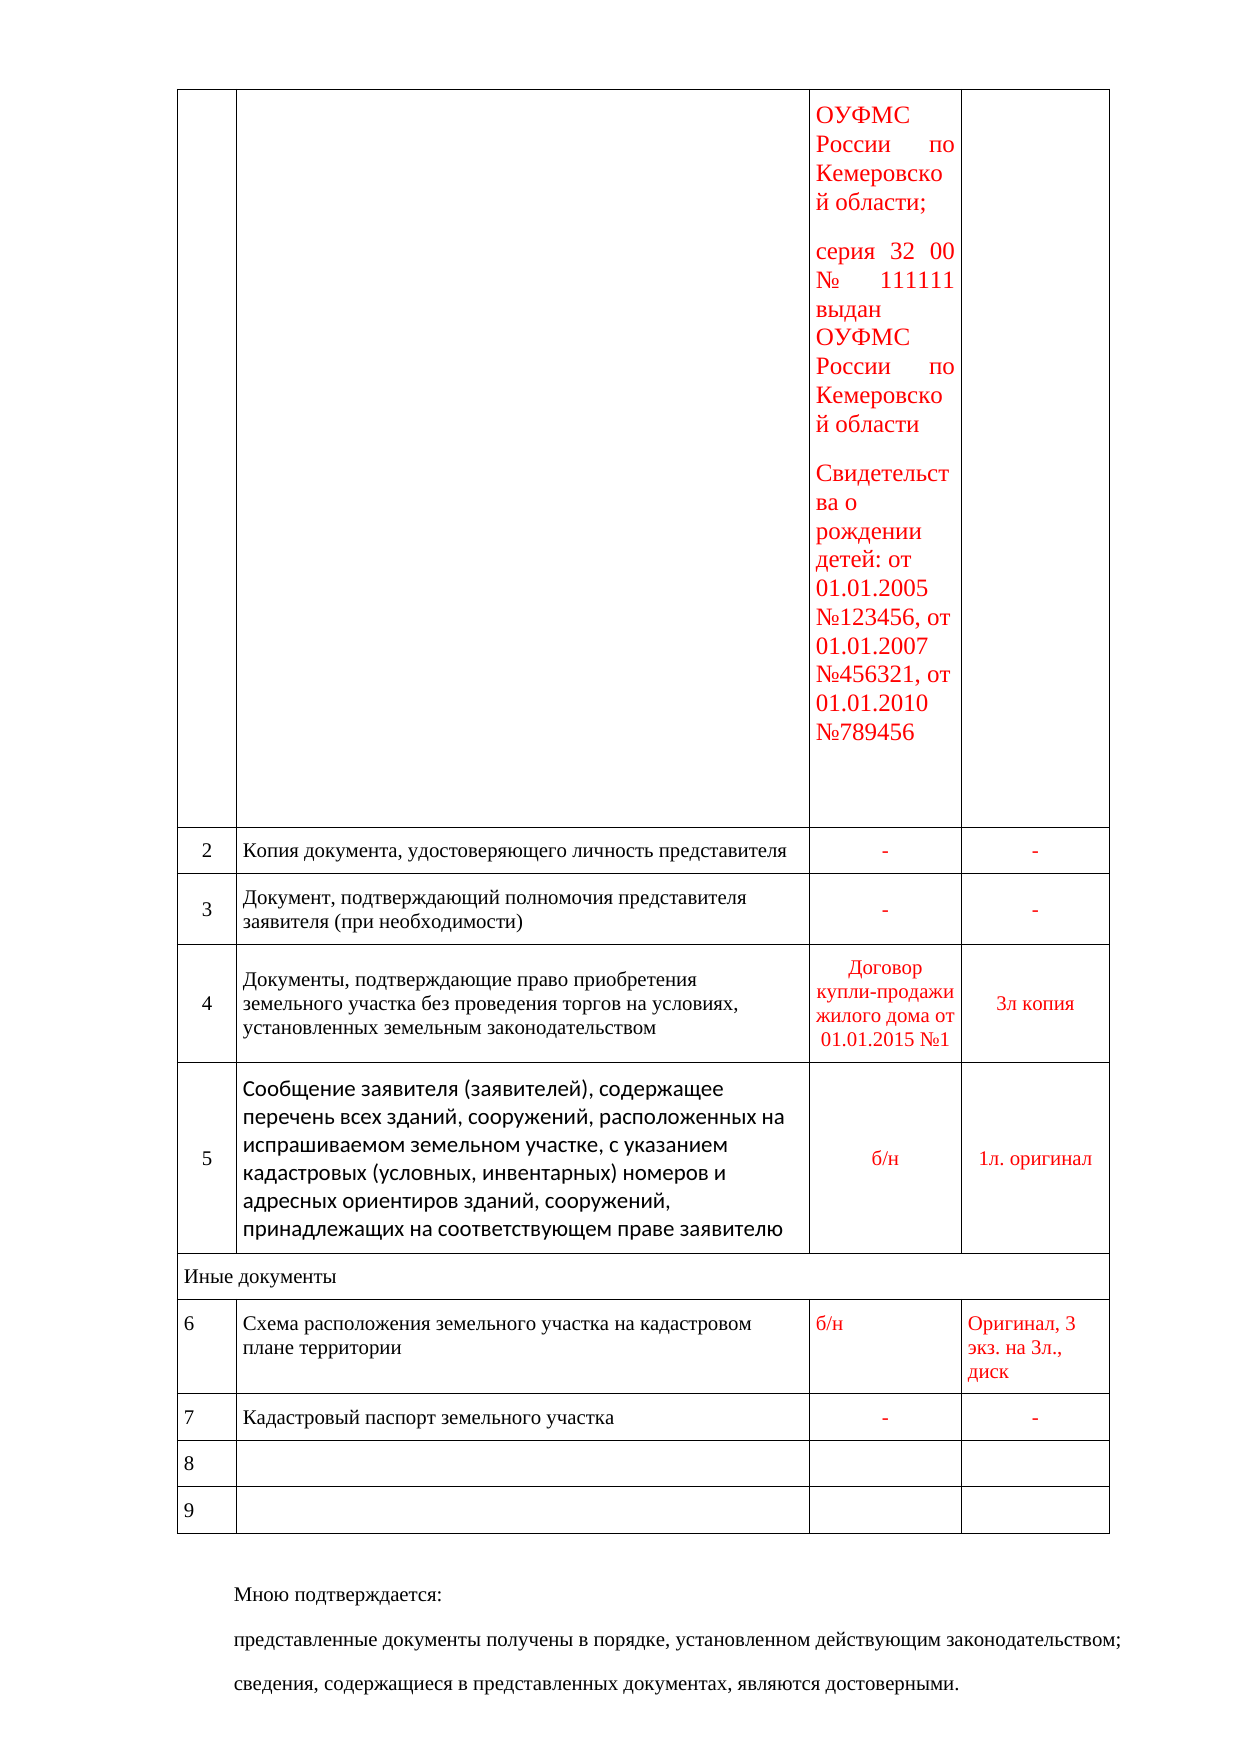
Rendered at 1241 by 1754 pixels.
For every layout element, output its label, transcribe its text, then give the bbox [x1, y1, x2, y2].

table_cell 9 [178, 1487, 236, 1532]
table_cell - [810, 828, 961, 873]
table_cell [962, 1487, 1109, 1532]
table_cell 3 [178, 874, 236, 943]
table_cell [237, 90, 809, 827]
table_cell 5 [178, 1063, 236, 1252]
table_cell [962, 90, 1109, 827]
table_cell - [962, 874, 1109, 943]
table_cell б/н [810, 1063, 961, 1252]
table_cell [810, 1487, 961, 1532]
table_cell - [962, 1394, 1109, 1440]
table_cell [237, 1441, 809, 1486]
table_cell Документ, подтверждающий полномочия представителя заявителя (при необходимости) [237, 874, 809, 943]
table_cell [237, 1487, 809, 1532]
table_cell 4 [178, 945, 236, 1062]
table_cell - [810, 874, 961, 943]
table_cell [810, 1441, 961, 1486]
table_cell ОУФМС России по Кемеровской области; серия 32 00 № 111111 выдан ОУФМС России по Кемеровской области Свидетельства о рождении детей: от 01.01.2005 №123456, от 01.01.2007 №456321, от 01.01.2010 №789456 [810, 90, 961, 827]
table_cell Иные документы [178, 1254, 1109, 1299]
table_cell 7 [178, 1394, 236, 1440]
table_cell Договор купли-продажи жилого дома от 01.01.2015 №1 [810, 945, 961, 1062]
table_cell [178, 90, 236, 827]
text сведения, содержащиеся в представленных документах, являются достоверными. [177, 1671, 1152, 1695]
table_cell Оригинал, 3 экз. на 3л., диск [962, 1300, 1109, 1393]
table_cell Сообщение заявителя (заявителей), содержащее перечень всех зданий, сооружений, расположенных на испрашиваемом земельном участке, с указанием кадастровых (условных, инвентарных) номеров и адресных ориентиров зданий, сооружений, принадлежащих на соответствующем праве заявителю [237, 1063, 809, 1252]
table_cell 2 [178, 828, 236, 873]
table_cell 6 [178, 1300, 236, 1393]
table_cell Схема расположения земельного участка на кадастровом плане территории [237, 1300, 809, 1393]
table_cell Кадастровый паспорт земельного участка [237, 1394, 809, 1440]
text Мною подтверждается: [177, 1582, 1152, 1606]
table_cell Копия документа, удостоверяющего личность представителя [237, 828, 809, 873]
text представленные документы получены в порядке, установленном действующим законодательством; [177, 1626, 1152, 1651]
table_cell [962, 1441, 1109, 1486]
table_cell 3л копия [962, 945, 1109, 1062]
table_cell - [962, 828, 1109, 873]
table_cell - [810, 1394, 961, 1440]
table_cell б/н [810, 1300, 961, 1393]
table_cell 1л. оригинал [962, 1063, 1109, 1252]
table_cell 8 [178, 1441, 236, 1486]
table_cell Документы, подтверждающие право приобретения земельного участка без проведения торгов на условиях, установленных земельным законодательством [237, 945, 809, 1062]
